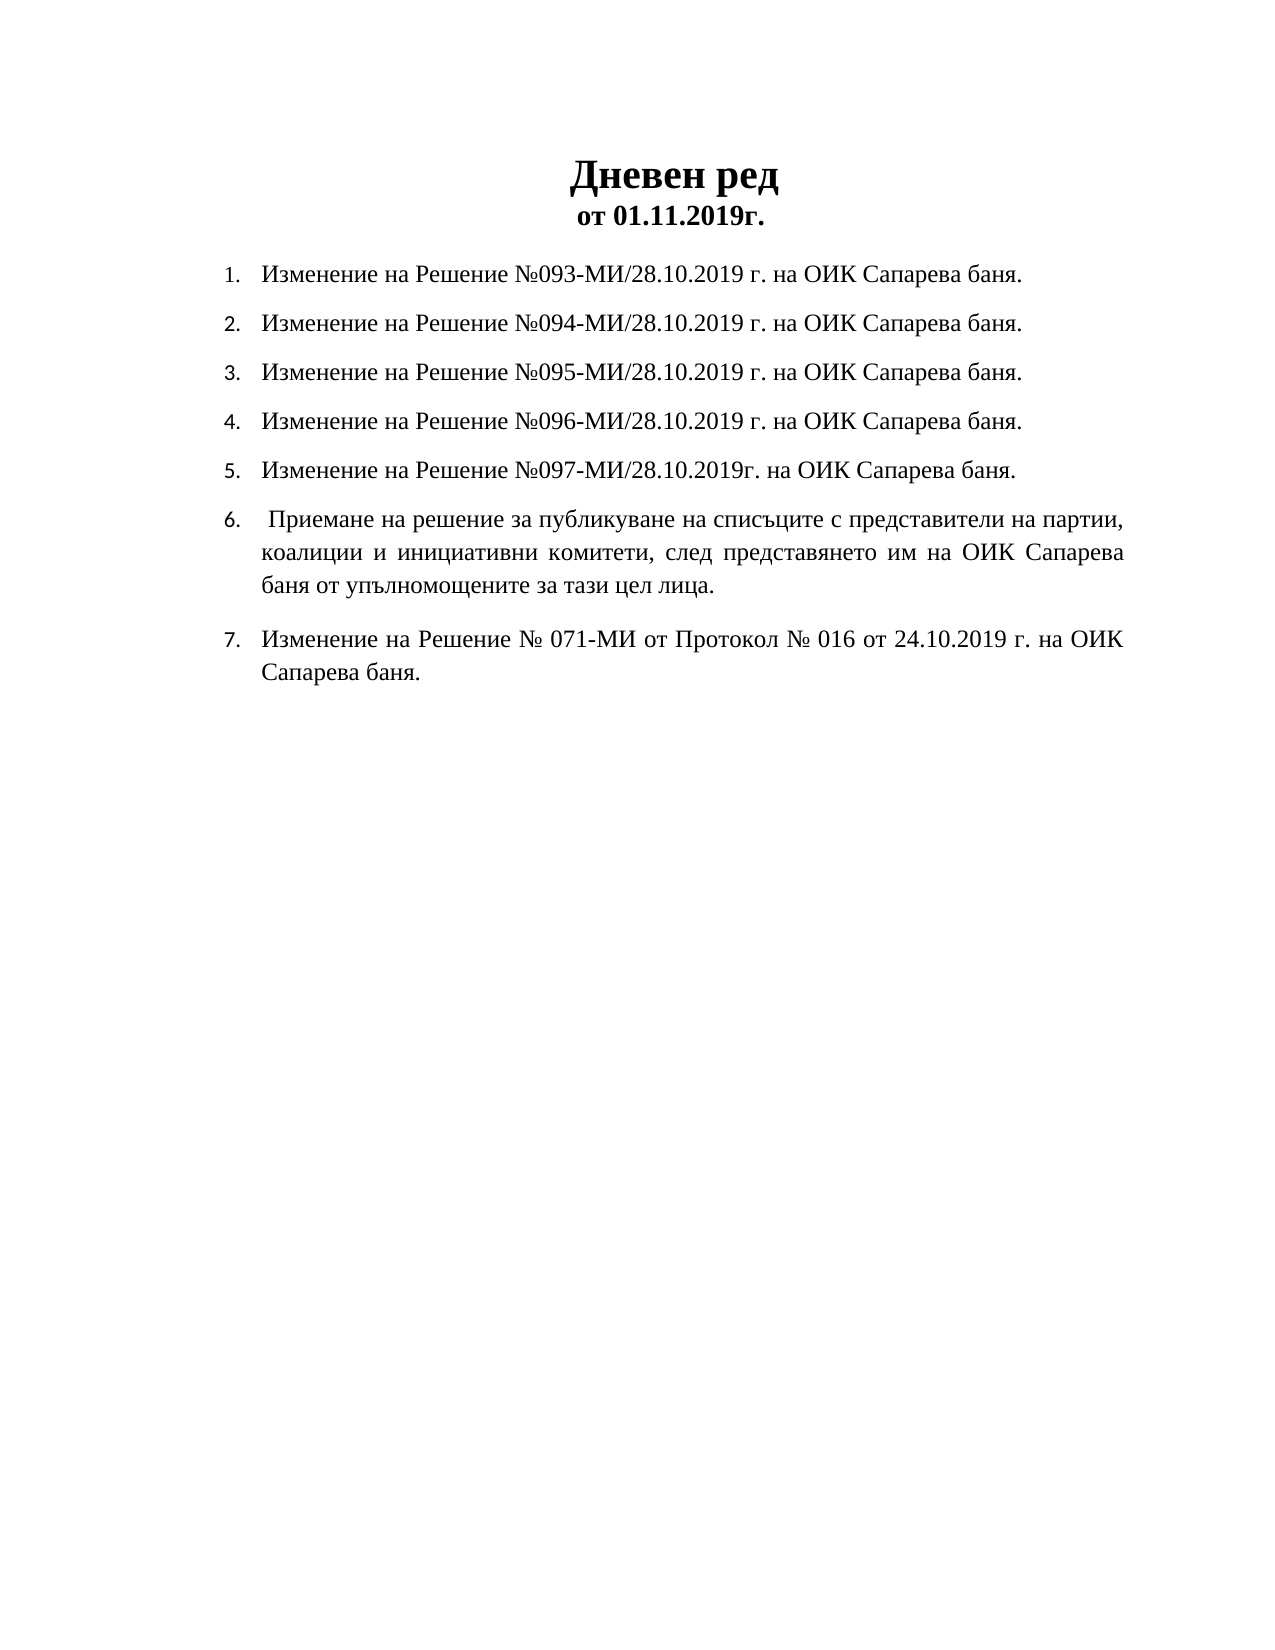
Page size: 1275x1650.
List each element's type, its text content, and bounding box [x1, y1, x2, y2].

list Приемане на решение за публикуване на списъците с представители на партии, коалиции и инициативни комитети, след представянето им на ОИК Сапарева баня от упълномощените за тази цел лица. [223, 504, 1125, 599]
list Изменение на Решение №093-МИ/28.10.2019 г. на ОИК Сапарева баня. [223, 259, 1125, 288]
list Изменение на Решение №095-МИ/28.10.2019 г. на ОИК Сапарева баня. [223, 357, 1125, 386]
list Изменение на Решение №096-МИ/28.10.2019 г. на ОИК Сапарева баня. [223, 406, 1125, 435]
list Изменение на Решение №094-МИ/28.10.2019 г. на ОИК Сапарева баня. [223, 308, 1125, 337]
list Изменение на Решение №097-МИ/28.10.2019г. на ОИК Сапарева баня. [223, 455, 1125, 484]
text Дневен ред [150, 150, 1125, 198]
text от 01.11.2019г. [150, 198, 1125, 231]
list Изменение на Решение № 071-МИ от Протокол № 016 от 24.10.2019 г. на ОИК Сапарева баня. [223, 624, 1125, 686]
